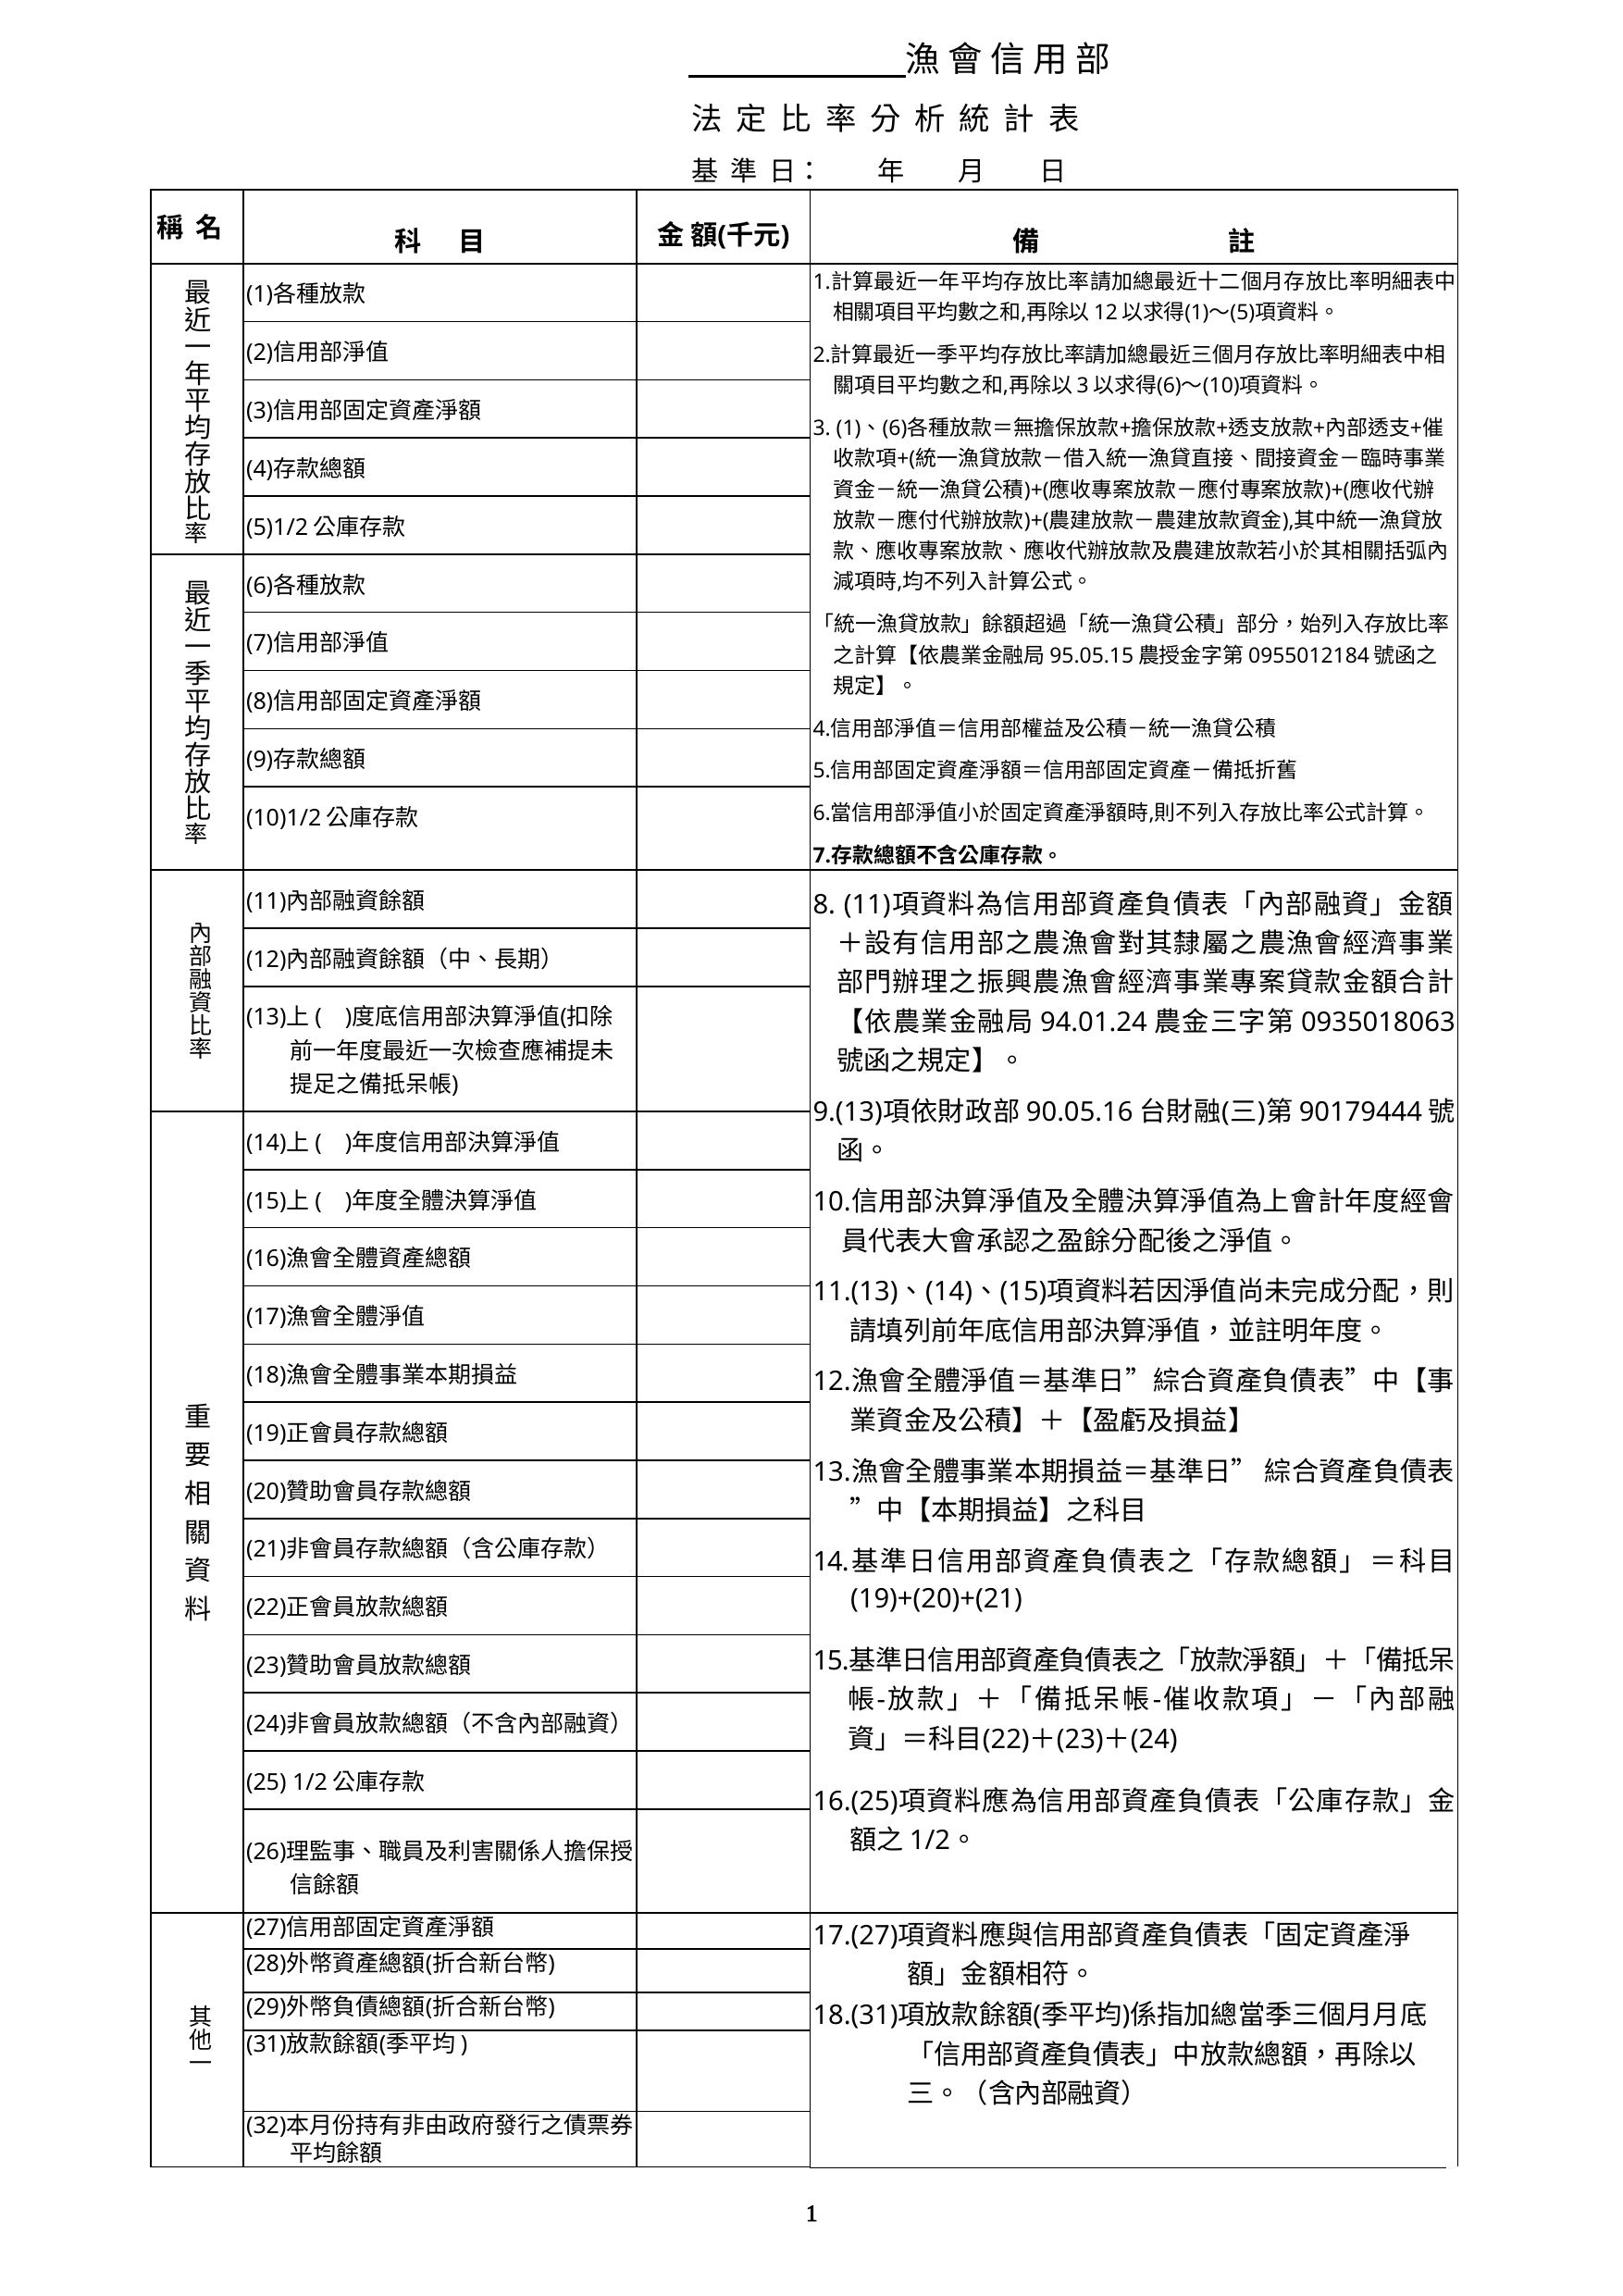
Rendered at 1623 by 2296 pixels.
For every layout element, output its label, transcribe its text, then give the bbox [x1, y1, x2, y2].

table_cell [638, 1993, 810, 2029]
table_cell [638, 1171, 810, 1227]
table_cell (20)贊助會員存款總額 [244, 1461, 636, 1518]
table_cell [638, 555, 810, 612]
table_cell (8)信用部固定資產淨額 [244, 671, 636, 727]
table_cell (9)存款總額 [244, 729, 636, 786]
table_cell (24)非會員放款總額（不含內部融資） [244, 1694, 636, 1750]
table_cell (15)上 ( )年度全體決算淨值 [244, 1171, 636, 1227]
table_cell [638, 2112, 810, 2166]
table_cell [811, 2111, 1457, 2166]
table_cell (2)信用部淨值 [244, 322, 636, 379]
table_cell (17)漁會全體淨值 [244, 1286, 636, 1343]
table_cell (3)信用部固定資產淨額 [244, 380, 636, 437]
table_cell (32)本月份持有非由政府發行之債票券平均餘額 [244, 2112, 636, 2166]
table_header 備 註 [811, 191, 1457, 263]
table_header 名稱比率 [152, 191, 242, 263]
table_cell [638, 671, 810, 727]
table_cell (25) 1/2公庫存款 [244, 1752, 636, 1808]
table_cell (16)漁會全體資產總額 [244, 1228, 636, 1285]
table_cell [638, 265, 810, 321]
table_cell (28)外幣資產總額(折合新台幣) [244, 1950, 636, 1992]
table_cell (19)正會員存款總額 [244, 1403, 636, 1459]
table_cell [638, 1752, 810, 1808]
table_cell (22)正會員放款總額 [244, 1577, 636, 1634]
table_cell (26)理監事、職員及利害關係人擔保授信餘額 [244, 1810, 636, 1912]
table_cell (11)內部融資餘額 [244, 871, 636, 927]
table_cell [638, 1112, 810, 1169]
table_cell [638, 613, 810, 669]
table_cell 8. (11)項資料為信用部資產負債表「內部融資」金額＋設有信用部之農漁會對其隸屬之農漁會經濟事業部門辦理之振興農漁會經濟事業專案貸款金額合計【依農業金融局94.01.24農金三字第0935018063號函之規定】。 9.(13)項依財政部90.05.16台財融(三)第90179444號函。 10.信用部決算淨值及全體決算淨值為上會計年度經會員代表大會承認之盈餘分配後之淨值。 11.(13)、(14)、(15)項資料若因淨值尚未完成分配，則請填列前年底信用部決算淨值，並註明年度。 12.漁會全體淨值＝基準日”綜合資產負債表”中【事業資金及公積】＋【盈虧及損益】 13.漁會全體事業本期損益＝基準日” 綜合資產負債表”中【本期損益】之科目 14.基準日信用部資產負債表之「存款總額」＝科目(19)+(20)+(21) 15.基準日信用部資產負債表之「放款淨額」＋「備抵呆帳-放款」＋「備抵呆帳-催收款項」－「內部融資」＝科目(22)＋(23)＋(24) 16.(25)項資料應為信用部資產負債表「公庫存款」金額之1/2。 [811, 871, 1457, 1912]
table_cell [638, 439, 810, 495]
table_cell [638, 1286, 810, 1343]
table_cell [638, 788, 810, 869]
table_cell [638, 729, 810, 786]
table_cell 1.計算最近一年平均存放比率請加總最近十二個月存放比率明細表中相關項目平均數之和,再除以12以求得(1)～(5)項資料。 2.計算最近一季平均存放比率請加總最近三個月存放比率明細表中相關項目平均數之和,再除以3以求得(6)～(10)項資料。 3. (1)、(6)各種放款＝無擔保放款+擔保放款+透支放款+內部透支+催收款項+(統一漁貸放款－借入統一漁貸直接、間接資金－臨時事業資金－統一漁貸公積)+(應收專案放款－應付專案放款)+(應收代辦放款－應付代辦放款)+(農建放款－農建放款資金),其中統一漁貸放款、應收專案放款、應收代辦放款及農建放款若小於其相關括弧內減項時,均不列入計算公式。 「統一漁貸放款」餘額超過「統一漁貸公積」部分，始列入存放比率之計算【依農業金融局95.05.15農授金字第0955012184號函之規定】。 4.信用部淨值＝信用部權益及公積－統一漁貸公積 5.信用部固定資產淨額＝信用部固定資產－備抵折舊 6.當信用部淨值小於固定資產淨額時,則不列入存放比率公式計算。 7.存款總額不含公庫存款。 [811, 265, 1457, 869]
table_cell (14)上 ( )年度信用部決算淨值 [244, 1112, 636, 1169]
table_cell [638, 1461, 810, 1518]
table_cell [638, 1228, 810, 1285]
table_cell [638, 929, 810, 986]
table_cell (31)放款餘額(季平均 ) [244, 2031, 636, 2111]
table_cell (21)非會員存款總額（含公庫存款） [244, 1520, 636, 1576]
table_header 科 目 [244, 191, 636, 263]
table_cell (5)1/2公庫存款 [244, 497, 636, 553]
table_cell 其他一 [152, 1914, 242, 2166]
table_cell [638, 1810, 810, 1912]
table_cell (10)1/2公庫存款 [244, 788, 636, 869]
table_cell [638, 1520, 810, 1576]
table_cell (18)漁會全體事業本期損益 [244, 1345, 636, 1401]
table_cell [638, 1635, 810, 1692]
table_cell [638, 322, 810, 379]
table_cell (6)各種放款 [244, 555, 636, 612]
table_cell 內部融資比率 [152, 871, 242, 1111]
table_cell [638, 380, 810, 437]
table_cell (23)贊助會員放款總額 [244, 1635, 636, 1692]
table_cell 17.(27)項資料應與信用部資產負債表「固定資產淨額」金額相符。 [811, 1914, 1457, 1992]
table_cell [638, 1694, 810, 1750]
table_cell 最近一季平均存放比率 [152, 555, 242, 869]
table_cell [638, 1345, 810, 1401]
table_cell [638, 1577, 810, 1634]
table_cell (1)各種放款 [244, 265, 636, 321]
table_cell (4)存款總額 [244, 439, 636, 495]
table_header 金 額(千元) [638, 191, 810, 263]
table_cell [638, 1403, 810, 1459]
table_cell (7)信用部淨值 [244, 613, 636, 669]
table_cell 重要相關資料 [152, 1112, 242, 1912]
table_cell [638, 497, 810, 553]
table_cell (27)信用部固定資產淨額 [244, 1914, 636, 1948]
table_cell 最近一年平均存放比率 [152, 265, 242, 553]
table_cell [638, 871, 810, 927]
table_cell [638, 1950, 810, 1992]
table_cell (12)內部融資餘額（中、長期） [244, 929, 636, 986]
table_cell (29)外幣負債總額(折合新台幣) [244, 1993, 636, 2029]
table_cell [638, 2031, 810, 2111]
table_cell [638, 987, 810, 1111]
table_cell [638, 1914, 810, 1948]
table_cell 18.(31)項放款餘額(季平均)係指加總當季三個月月底「信用部資產負債表」中放款總額，再除以三。（含內部融資） [811, 1992, 1457, 2111]
table_cell (13)上 ( )度底信用部決算淨值(扣除前一年度最近一次檢查應補提未提足之備抵呆帳) [244, 987, 636, 1111]
